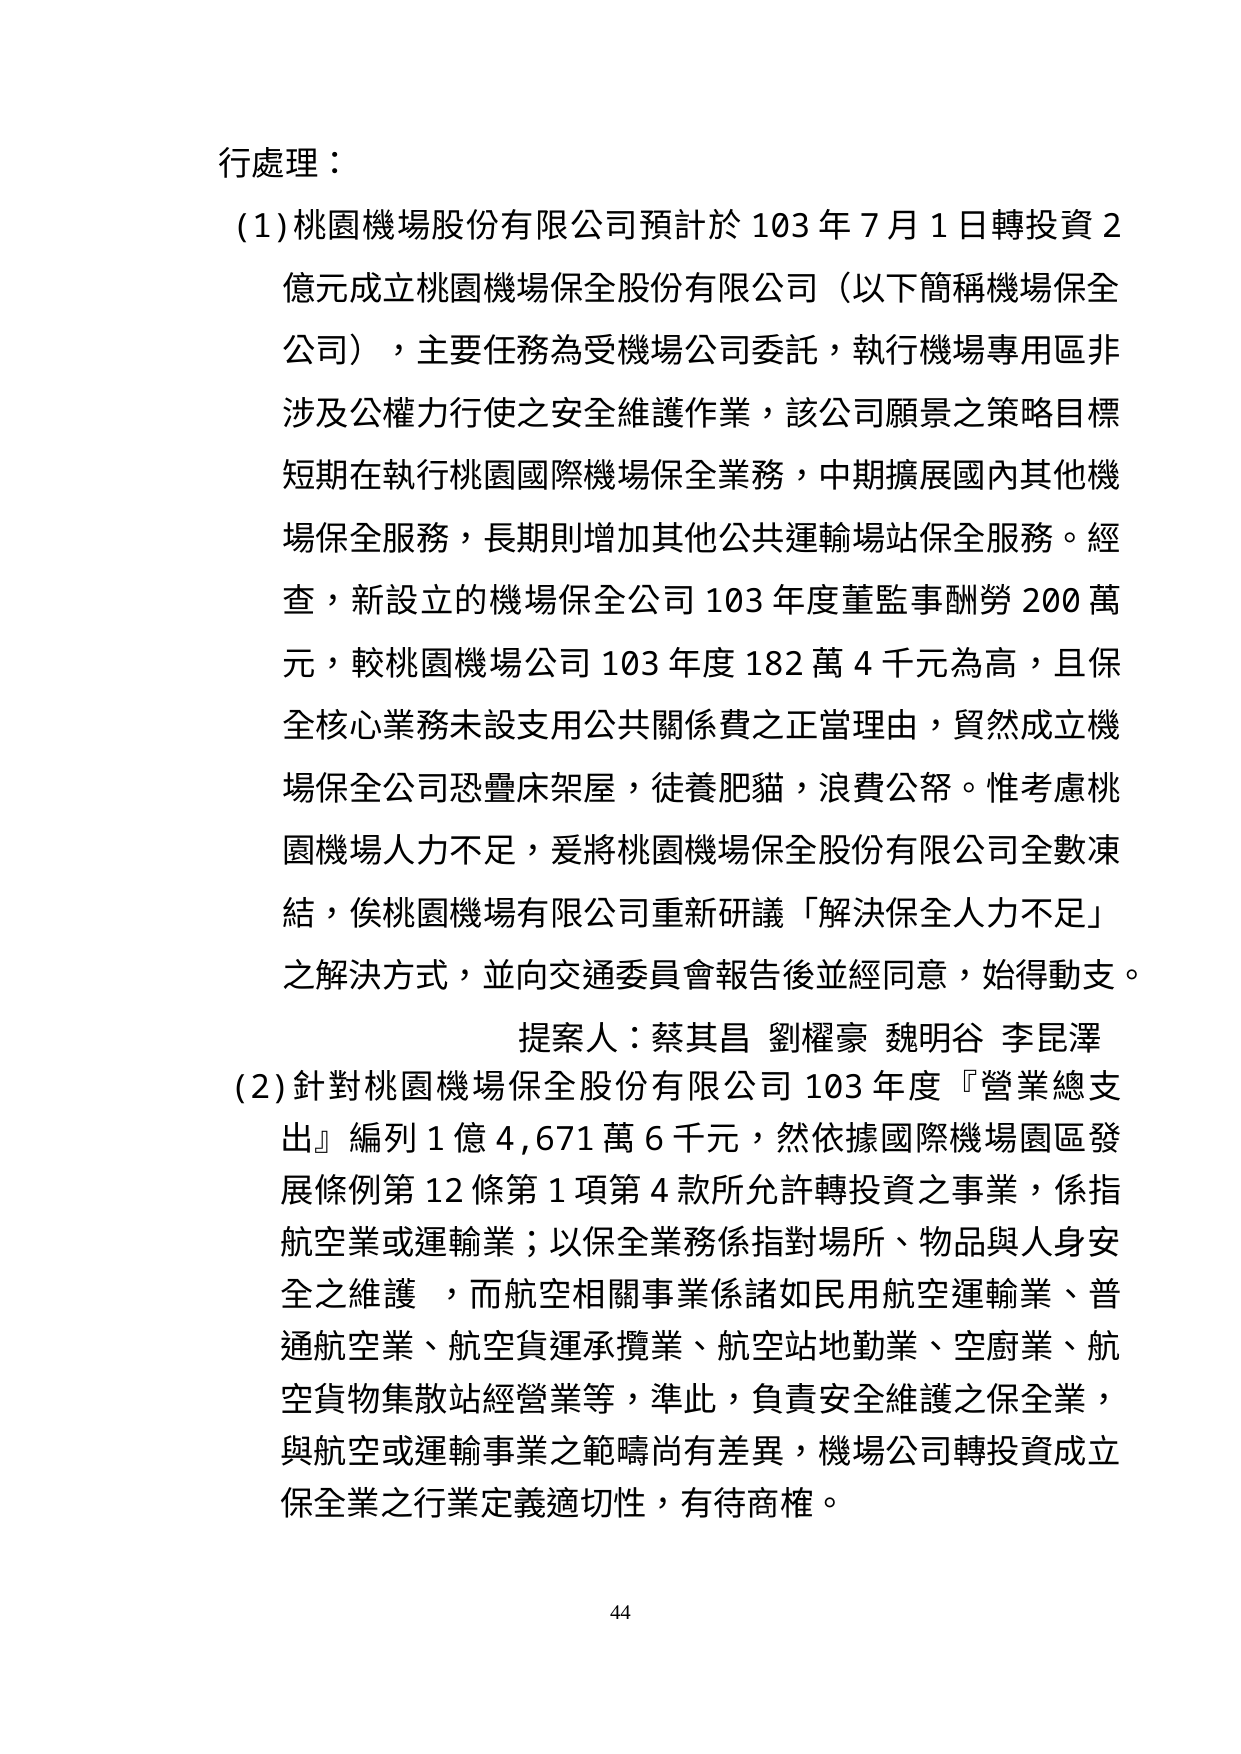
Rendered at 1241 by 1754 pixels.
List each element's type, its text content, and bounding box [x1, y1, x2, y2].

text (1)桃園機場股份有限公司預計於103年7月1日轉投資2億元成立桃園機場保全股份有限公司（以下簡稱機場保全公司），主要任務為受機場公司委託，執行機場專用區非涉及公權力行使之安全維護作業，該公司願景之策略目標，短期在執行桃園國際機場保全業務，中期擴展國內其他機場保全服務，長期則增加其他公共運輸場站保全服務。經查，新設立的機場保全公司103年度董監事酬勞200萬元，較桃園機場公司103年度182萬4千元為高，且保全核心業務未設支用公共關係費之正當理由，貿然成立機場保全公司恐疊床架屋，徒養肥貓，浪費公帑。惟考慮桃園機場人力不足，爰將桃園機場保全股份有限公司全數凍結，俟桃園機場有限公司重新研議「解決保全人力不足」之解決方式，並向交通委員會報告後並經同意，始得動支。 [232, 182, 1122, 994]
text 行處理： [218, 119, 1122, 182]
text (2)針對桃園機場保全股份有限公司103年度『營業總支出』編列1億4,671萬6千元，然依據國際機場園區發展條例第12條第1項第4款所允許轉投資之事業，係指航空業或運輸業；以保全業務係指對場所、物品與人身安全之維護 ，而航空相關事業係諸如民用航空運輸業、普通航空業、航空貨運承攬業、航空站地勤業、空廚業、航空貨物集散站經營業等，準此，負責安全維護之保全業，與航空或運輸事業之範疇尚有差異，機場公司轉投資成立保全業之行業定義適切性，有待商榷。 [230, 1057, 1122, 1526]
text 提案人：蔡其昌 劉櫂豪 魏明谷 李昆澤 [118, 994, 1122, 1057]
